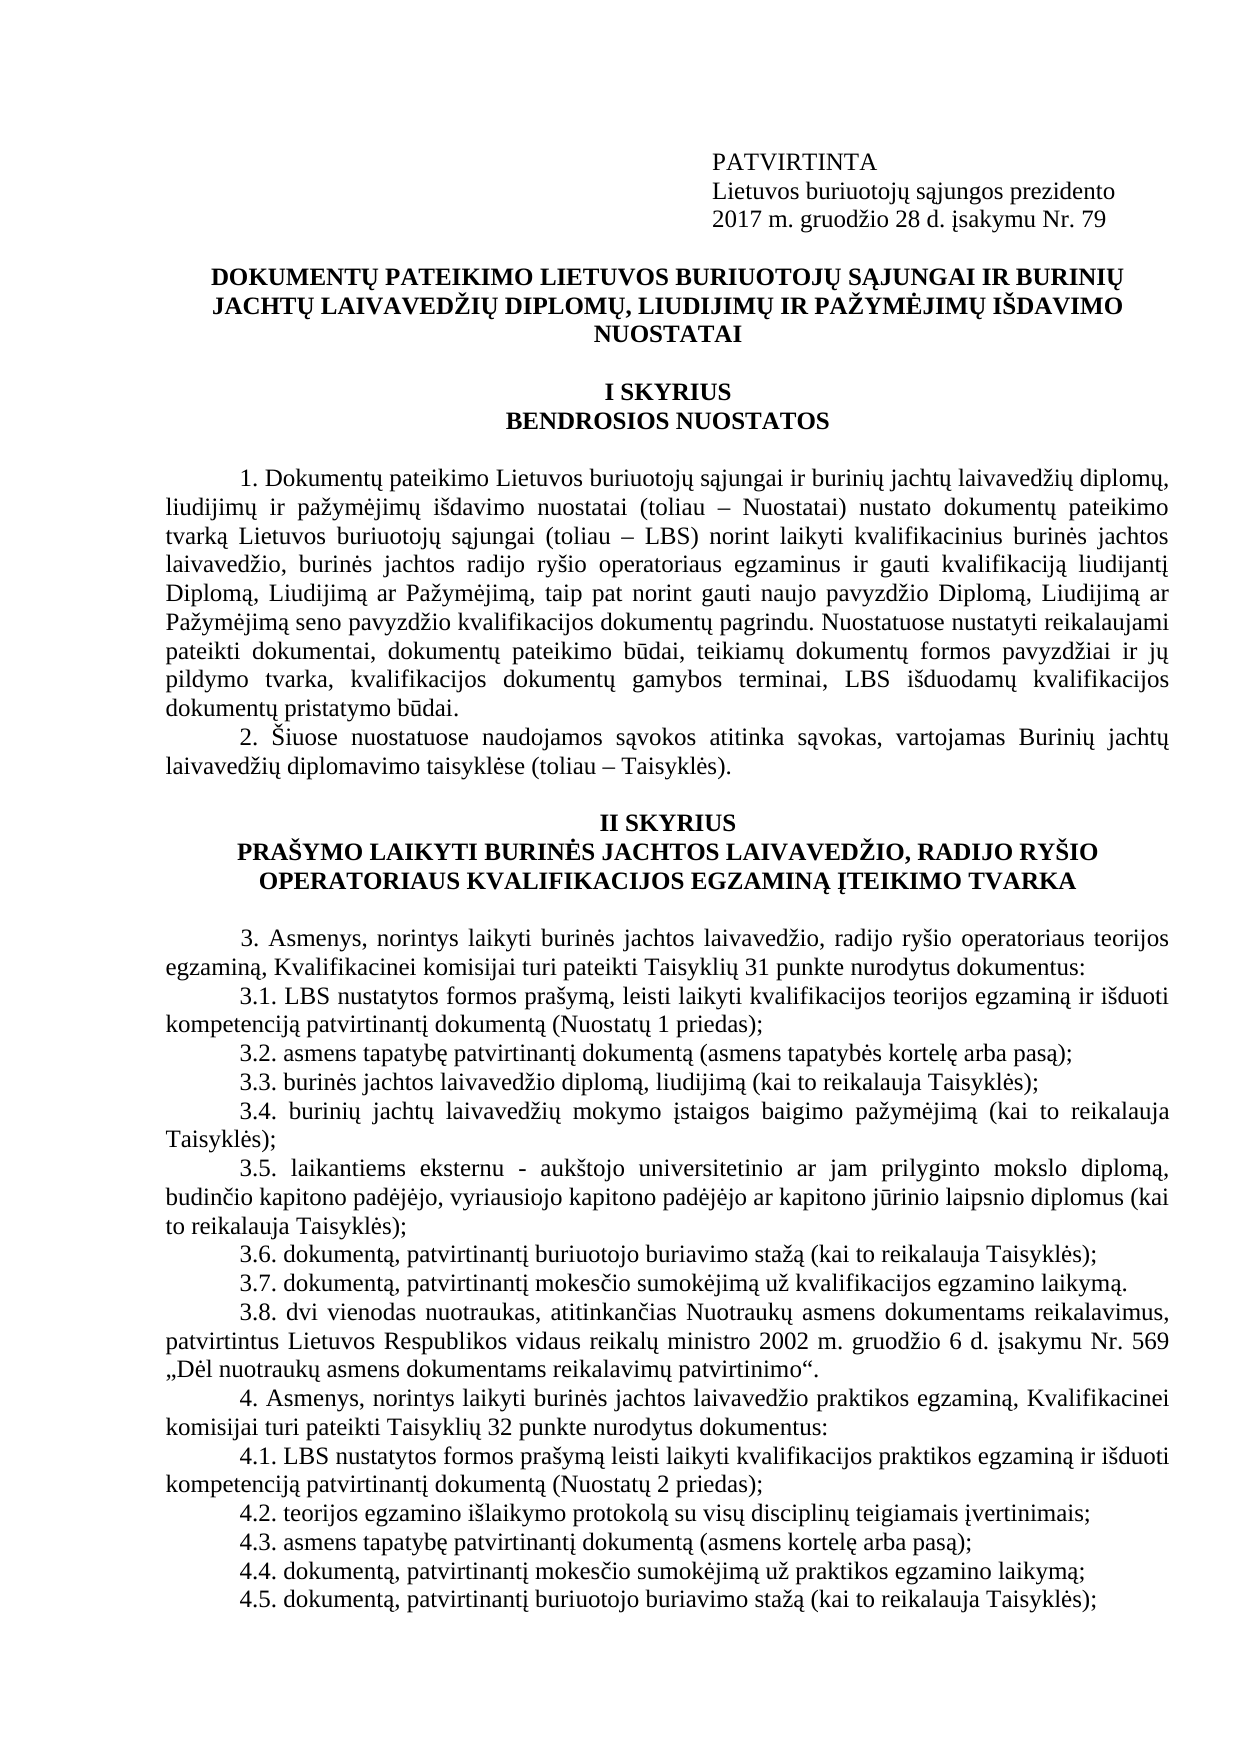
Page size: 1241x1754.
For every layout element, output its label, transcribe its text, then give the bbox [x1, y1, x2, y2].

text 4.4. dokumentą, patvirtinantį mokesčio sumokėjimą už praktikos egzamino laikymą; [165, 1556, 1170, 1584]
text 3.1. LBS nustatytos formos prašymą, leisti laikyti kvalifikacijos teorijos egzaminą ir išduoti kompetenciją patvirtinantį dokumentą (Nuostatų 1 priedas); [165, 981, 1170, 1038]
text PRAŠYMO LAIKYTI BURINĖS JACHTOS LAIVAVEDŽIO, RADIJO RYŠIO OPERATORIAUS KVALIFIKACIJOS EGZAMINĄ ĮTEIKIMO TVARKA [165, 837, 1170, 894]
text 4.1. LBS nustatytos formos prašymą leisti laikyti kvalifikacijos praktikos egzaminą ir išduoti kompetenciją patvirtinantį dokumentą (Nuostatų 2 priedas); [165, 1441, 1170, 1498]
text 3.3. burinės jachtos laivavedžio diplomą, liudijimą (kai to reikalauja Taisyklės); [165, 1067, 1170, 1096]
text BENDROSIOS NUOSTATOS [165, 406, 1170, 434]
text 3.8. dvi vienodas nuotraukas, atitinkančias Nuotraukų asmens dokumentams reikalavimus, patvirtintus Lietuvos Respublikos vidaus reikalų ministro 2002 m. gruodžio 6 d. įsakymu Nr. 569 „Dėl nuotraukų asmens dokumentams reikalavimų patvirtinimo“. [165, 1297, 1170, 1383]
text 4.5. dokumentą, patvirtinantį buriuotojo buriavimo stažą (kai to reikalauja Taisyklės); [165, 1584, 1170, 1613]
text 1. Dokumentų pateikimo Lietuvos buriuotojų sąjungai ir burinių jachtų laivavedžių diplomų, liudijimų ir pažymėjimų išdavimo nuostatai (toliau – Nuostatai) nustato dokumentų pateikimo tvarką Lietuvos buriuotojų sąjungai (toliau – LBS) norint laikyti kvalifikacinius burinės jachtos laivavedžio, burinės jachtos radijo ryšio operatoriaus egzaminus ir gauti kvalifikaciją liudijantį Diplomą, Liudijimą ar Pažymėjimą, taip pat norint gauti naujo pavyzdžio Diplomą, Liudijimą ar Pažymėjimą seno pavyzdžio kvalifikacijos dokumentų pagrindu. Nuostatuose nustatyti reikalaujami pateikti dokumentai, dokumentų pateikimo būdai, teikiamų dokumentų formos pavyzdžiai ir jų pildymo tvarka, kvalifikacijos dokumentų gamybos terminai, LBS išduodamų kvalifikacijos dokumentų pristatymo būdai. [165, 463, 1170, 722]
text 4. Asmenys, norintys laikyti burinės jachtos laivavedžio praktikos egzaminą, Kvalifikacinei komisijai turi pateikti Taisyklių 32 punkte nurodytus dokumentus: [165, 1383, 1170, 1441]
text 4.3. asmens tapatybę patvirtinantį dokumentą (asmens kortelę arba pasą); [165, 1527, 1170, 1556]
text 3.7. dokumentą, patvirtinantį mokesčio sumokėjimą už kvalifikacijos egzamino laikymą. [165, 1268, 1170, 1297]
text 3.5. laikantiems eksternu - aukštojo universitetinio ar jam prilyginto mokslo diplomą, budinčio kapitono padėjėjo, vyriausiojo kapitono padėjėjo ar kapitono jūrinio laipsnio diplomus (kai to reikalauja Taisyklės); [165, 1153, 1170, 1239]
text 2. Šiuose nuostatuose naudojamos sąvokos atitinka sąvokas, vartojamas Burinių jachtų laivavedžių diplomavimo taisyklėse (toliau – Taisyklės). [165, 722, 1170, 779]
text DOKUMENTŲ PATEIKIMO LIETUVOS BURIUOTOJŲ SĄJUNGAI IR BURINIŲ JACHTŲ LAIVAVEDŽIŲ DIPLOMŲ, LIUDIJIMŲ IR PAŽYMĖJIMŲ IŠDAVIMO NUOSTATAI [165, 262, 1170, 348]
text PATVIRTINTA [712, 147, 1170, 176]
text I SKYRIUS [165, 377, 1170, 406]
text 3.6. dokumentą, patvirtinantį buriuotojo buriavimo stažą (kai to reikalauja Taisyklės); [165, 1239, 1170, 1268]
text 3.4. burinių jachtų laivavedžių mokymo įstaigos baigimo pažymėjimą (kai to reikalauja Taisyklės); [165, 1096, 1170, 1153]
text Lietuvos buriuotojų sąjungos prezidento [712, 176, 1170, 204]
text II SKYRIUS [165, 808, 1170, 837]
text 2017 m. gruodžio 28 d. įsakymu Nr. 79 [712, 204, 1170, 233]
text 3.2. asmens tapatybę patvirtinantį dokumentą (asmens tapatybės kortelę arba pasą); [165, 1038, 1170, 1067]
text 3. Asmenys, norintys laikyti burinės jachtos laivavedžio, radijo ryšio operatoriaus teorijos egzaminą, Kvalifikacinei komisijai turi pateikti Taisyklių 31 punkte nurodytus dokumentus: [165, 923, 1170, 981]
text 4.2. teorijos egzamino išlaikymo protokolą su visų disciplinų teigiamais įvertinimais; [165, 1498, 1170, 1527]
